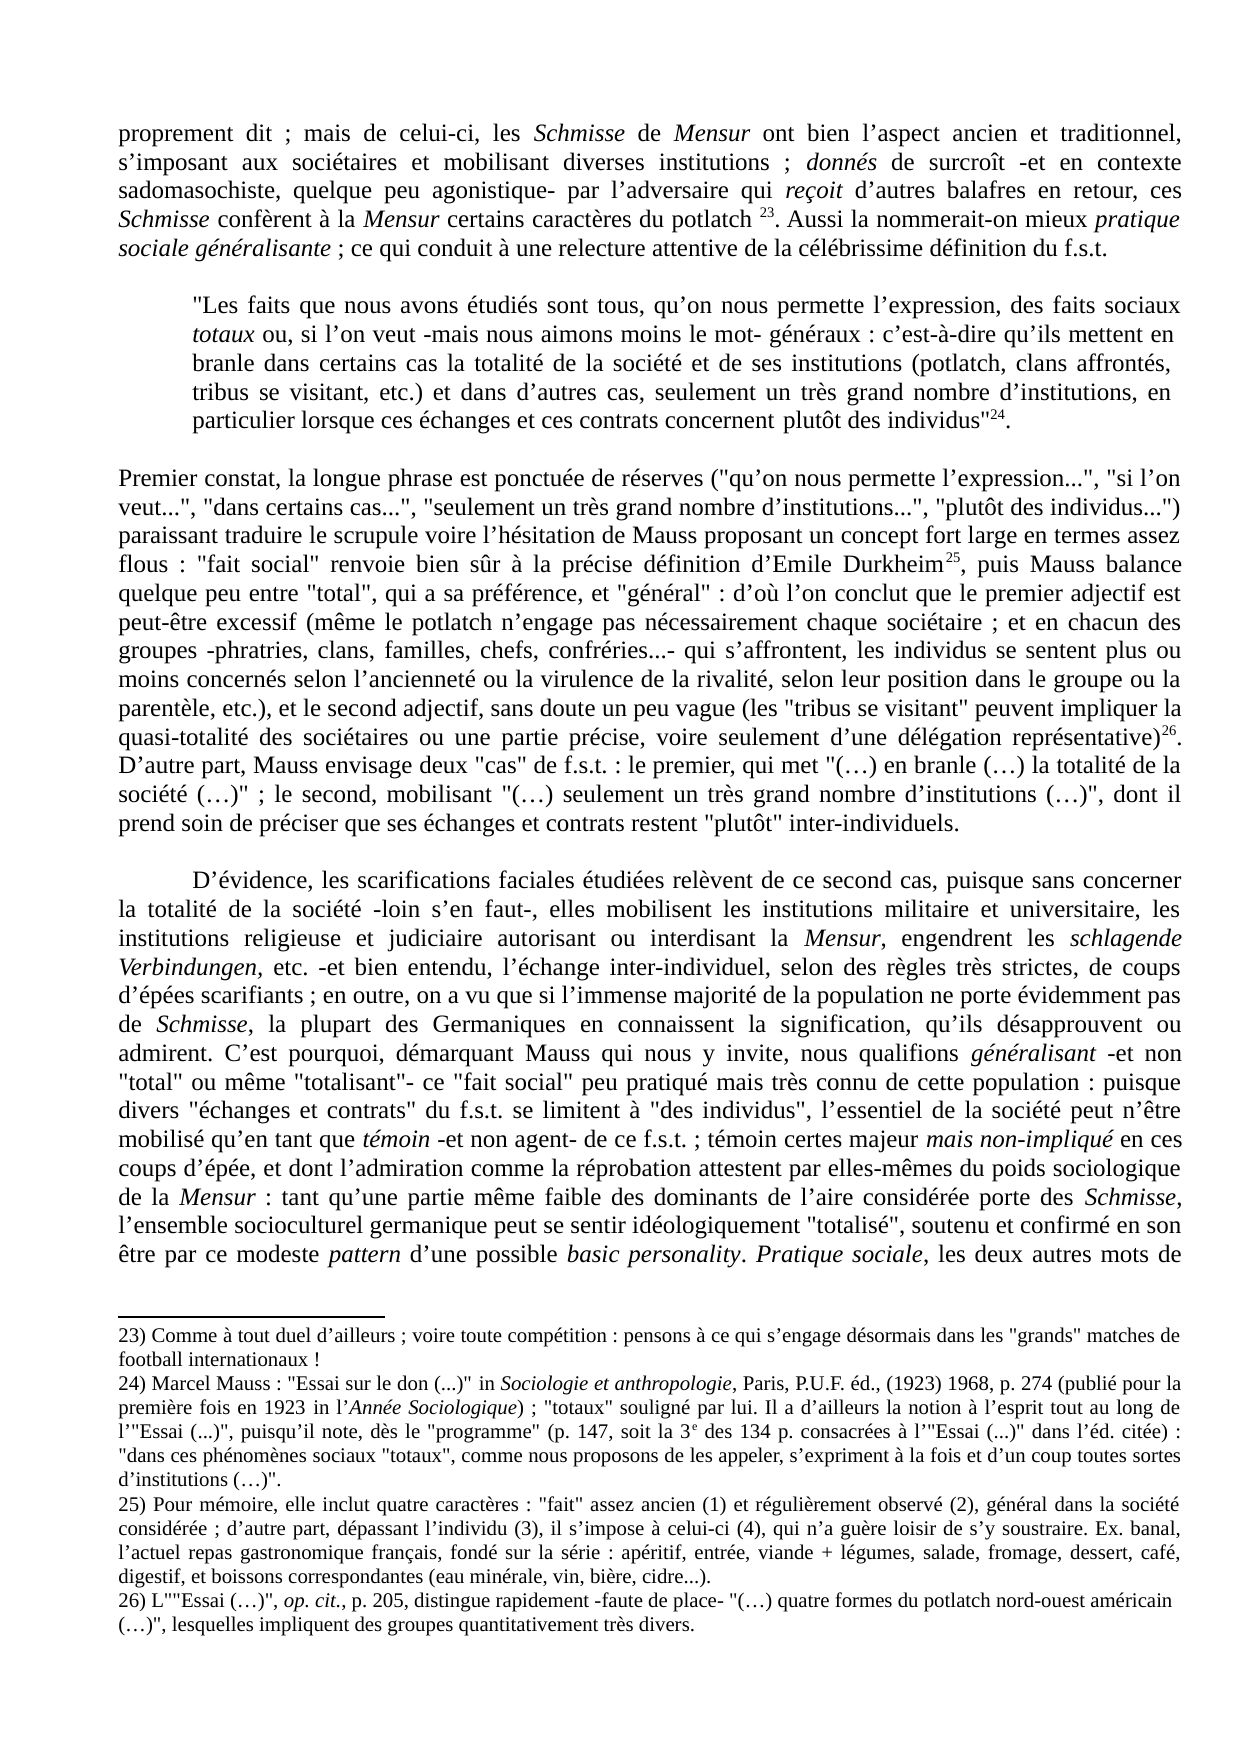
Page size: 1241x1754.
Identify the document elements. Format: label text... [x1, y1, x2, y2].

text D’évidence, les scarifications faciales étudiées relèvent de ce second cas, puisque sans concerner la totalité de la société -loin s’en faut-, elles mobilisent les institutions militaire et universitaire, les institutions religieuse et judiciaire autorisant ou interdisant la Mensur, engendrent les schlagende Verbindungen, etc. -et bien entendu, l’échange inter-individuel, selon des règles très strictes, de coups d’épées scarifiants ; en outre, on a vu que si l’immense majorité de la population ne porte évidemment pas de Schmisse, la plupart des Germaniques en connaissent la signification, qu’ils désapprouvent ou admirent. C’est pourquoi, démarquant Mauss qui nous y invite, nous qualifions généralisant -et non "total" ou même "totalisant"- ce "fait social" peu pratiqué mais très connu de cette population : puisque divers "échanges et contrats" du f.s.t. se limitent à "des individus", l’essentiel de la société peut n’être mobilisé qu’en tant que témoin -et non agent- de ce f.s.t. ; témoin certes majeur mais non-impliqué en ces coups d’épée, et dont l’admiration comme la réprobation attestent par elles-mêmes du poids sociologique de la Mensur : tant qu’une partie même faible des dominants de l’aire considérée porte des Schmisse, l’ensemble socioculturel germanique peut se sentir idéologiquement "totalisé", soutenu et confirmé en son être par ce modeste pattern d’une possible basic personality. Pratique sociale, les deux autres mots de [118, 866, 1182, 1268]
text "Les faits que nous avons étudiés sont tous, qu’on nous permette l’expression, des faits sociaux totaux ou, si l’on veut -mais nous aimons moins le mot- généraux : c’est-à-dire qu’ils mettent en branle dans certains cas la totalité de la société et de ses institutions (potlatch, clans affrontés, tribus se visitant, etc.) et dans d’autres cas, seulement un très grand nombre d’institutions, en particulier lorsque ces échanges et ces contrats concernent plutôt des individus". [118, 291, 1182, 434]
text ) Marcel Mauss : "Essai sur le don (...)" in Sociologie et anthropologie, Paris, P.U.F. éd., (1923) 1968, p. 274 (publié pour la première fois en 1923 in l’Année Sociologique) ; "totaux" souligné par lui. Il a d’ailleurs la notion à l’esprit tout au long de l’"Essai (...)", puisqu’il note, dès le "programme" (p. 147, soit la 3e des 134 p. consacrées à l’"Essai (...)" dans l’éd. citée) : "dans ces phénomènes sociaux "totaux", comme nous proposons de les appeler, s’expriment à la fois et d’un coup toutes sortes d’institutions (…)". [118, 1371, 1182, 1491]
text Premier constat, la longue phrase est ponctuée de réserves ("qu’on nous permette l’expression...", "si l’on veut...", "dans certains cas...", "seulement un très grand nombre d’institutions...", "plutôt des individus...") paraissant traduire le scrupule voire l’hésitation de Mauss proposant un concept fort large en termes assez flous : "fait social" renvoie bien sûr à la précise définition d’Emile Durkheim, puis Mauss balance quelque peu entre "total", qui a sa préférence, et "général" : d’où l’on conclut que le premier adjectif est peut-être excessif (même le potlatch n’engage pas nécessairement chaque sociétaire ; et en chacun des groupes -phratries, clans, familles, chefs, confréries...- qui s’affrontent, les individus se sentent plus ou moins concernés selon l’ancienneté ou la virulence de la rivalité, selon leur position dans le groupe ou la parentèle, etc.), et le second adjectif, sans doute un peu vague (les "tribus se visitant" peuvent impliquer la quasi-totalité des sociétaires ou une partie précise, voire seulement d’une délégation représentative). D’autre part, Mauss envisage deux "cas" de f.s.t. : le premier, qui met "(…) en branle (…) la totalité de la société (…)" ; le second, mobilisant "(…) seulement un très grand nombre d’institutions (…)", dont il prend soin de préciser que ses échanges et contrats restent "plutôt" inter-individuels. [118, 463, 1182, 837]
text ) Comme à tout duel d’ailleurs ; voire toute compétition : pensons à ce qui s’engage désormais dans les "grands" matches de football internationaux ! [118, 1323, 1182, 1371]
text ) L""Essai (…)", op. cit., p. 205, distingue rapidement -faute de place- "(…) quatre formes du potlatch nord-ouest américain (…)", lesquelles impliquent des groupes quantitativement très divers. [118, 1588, 1182, 1636]
text proprement dit ; mais de celui-ci, les Schmisse de Mensur ont bien l’aspect ancien et traditionnel, s’imposant aux sociétaires et mobilisant diverses institutions ; donnés de surcroît -et en contexte sadomasochiste, quelque peu agonistique- par l’adversaire qui reçoit d’autres balafres en retour, ces Schmisse confèrent à la Mensur certains caractères du potlatch . Aussi la nommerait-on mieux pratique sociale généralisante ; ce qui conduit à une relecture attentive de la célébrissime définition du f.s.t. [118, 118, 1182, 262]
text ) Pour mémoire, elle inclut quatre caractères : "fait" assez ancien (1) et régulièrement observé (2), général dans la société considérée ; d’autre part, dépassant l’individu (3), il s’impose à celui-ci (4), qui n’a guère loisir de s’y soustraire. Ex. banal, l’actuel repas gastronomique français, fondé sur la série : apéritif, entrée, viande + légumes, salade, fromage, dessert, café, digestif, et boissons correspondantes (eau minérale, vin, bière, cidre...). [118, 1491, 1182, 1588]
